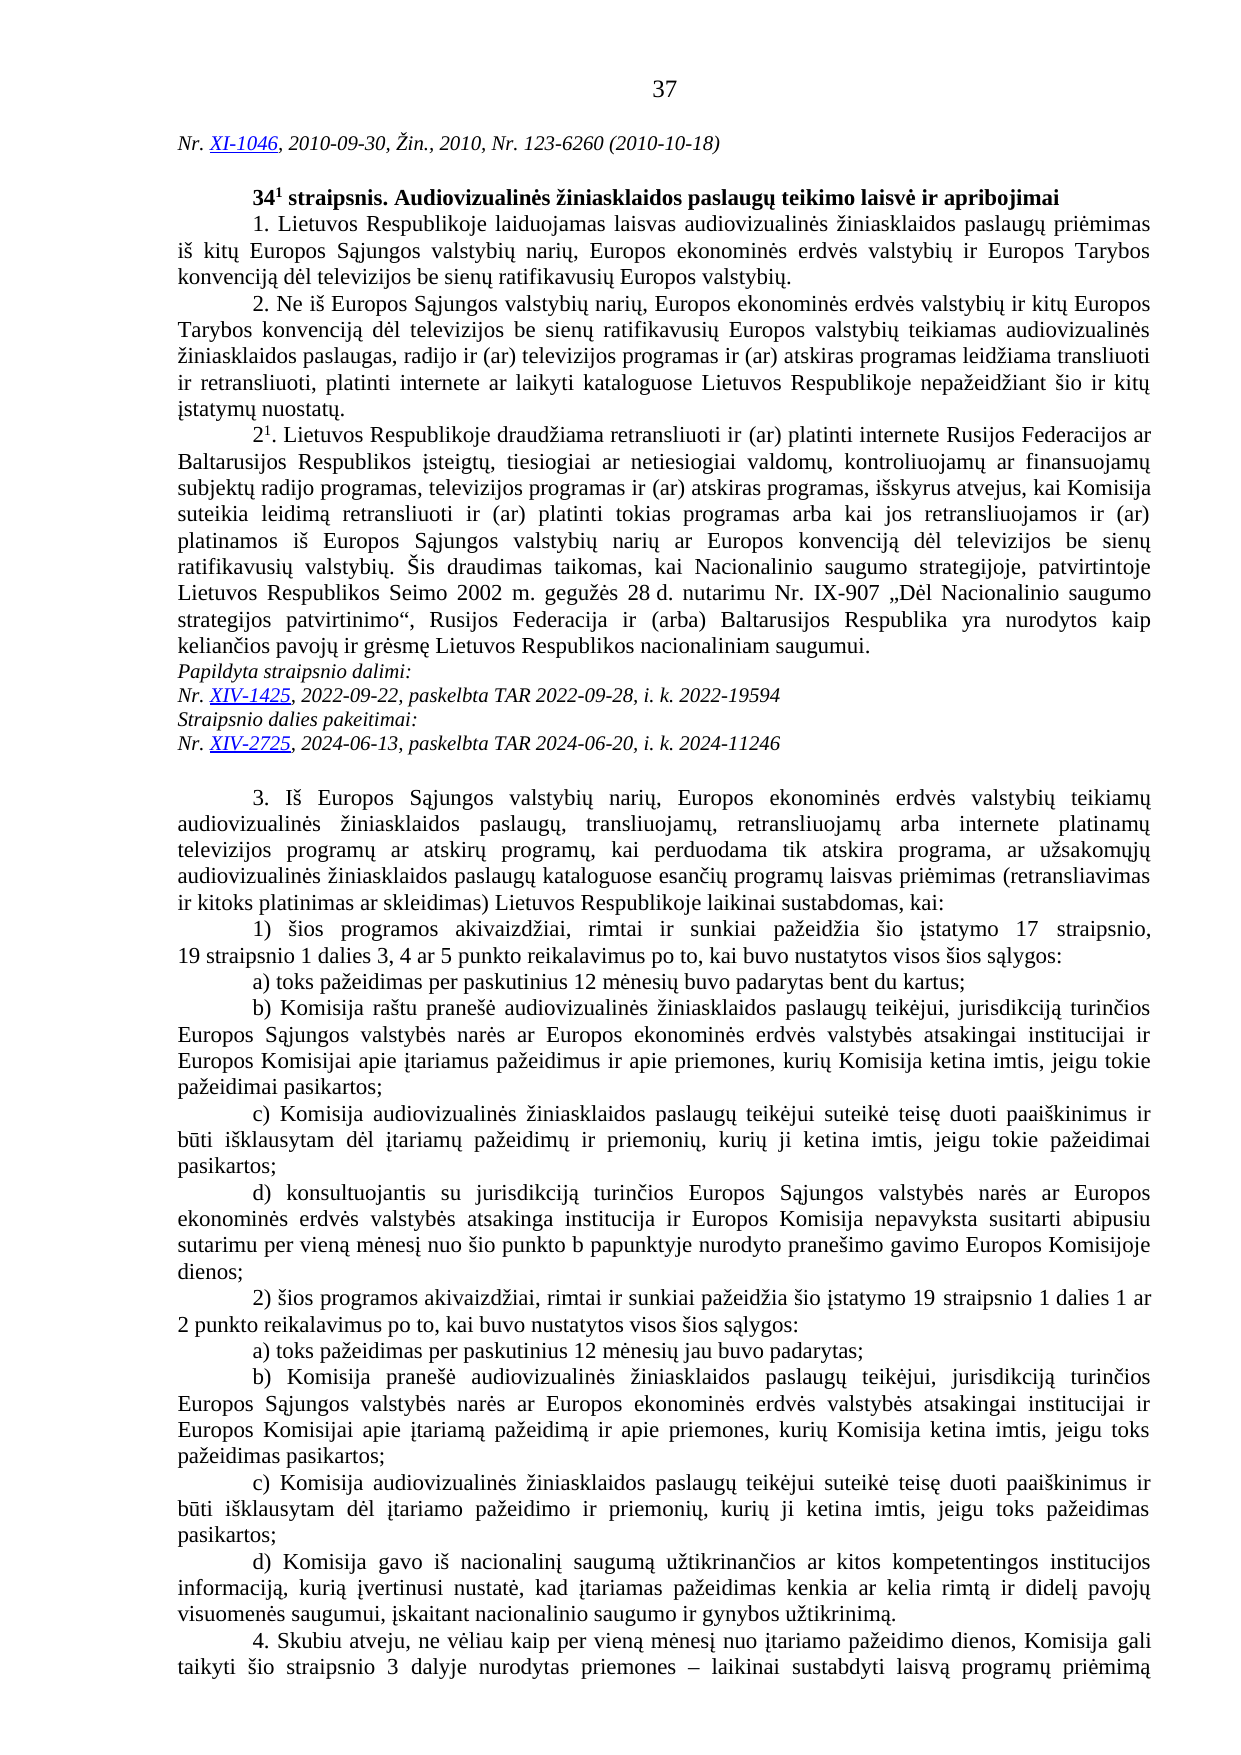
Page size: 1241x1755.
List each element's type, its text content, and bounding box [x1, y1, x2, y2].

text 1. Lietuvos Respublikoje laiduojamas laisvas audiovizualinės žiniasklaidos paslaugų priėmimas iš kitų Europos Sąjungos valstybių narių, Europos ekonominės erdvės valstybių ir Europos Tarybos konvenciją dėl televizijos be sienų ratifikavusių Europos valstybių. [177, 211, 1152, 289]
text d) Komisija gavo iš nacionalinį saugumą užtikrinančios ar kitos kompetentingos institucijos informaciją, kurią įvertinusi nustatė, kad įtariamas pažeidimas kenkia ar kelia rimtą ir didelį pavojų visuomenės saugumui, įskaitant nacionalinio saugumo ir gynybos užtikrinimą. [177, 1548, 1152, 1627]
text a) toks pažeidimas per paskutinius 12 mėnesių buvo padarytas bent du kartus; [177, 968, 1152, 994]
text 1) šios programos akivaizdžiai, rimtai ir sunkiai pažeidžia šio įstatymo 17 straipsnio, 19 straipsnio 1 dalies 3, 4 ar 5 punkto reikalavimus po to, kai buvo nustatytos visos šios sąlygos: [177, 915, 1152, 968]
text d) konsultuojantis su jurisdikciją turinčios Europos Sąjungos valstybės narės ar Europos ekonominės erdvės valstybės atsakinga institucija ir Europos Komisija nepavyksta susitarti abipusiu sutarimu per vieną mėnesį nuo šio punkto b papunktyje nurodyto pranešimo gavimo Europos Komisijoje dienos; [177, 1179, 1152, 1284]
text 2) šios programos akivaizdžiai, rimtai ir sunkiai pažeidžia šio įstatymo 19 straipsnio 1 dalies 1 ar 2 punkto reikalavimus po to, kai buvo nustatytos visos šios sąlygos: [177, 1284, 1152, 1337]
text Straipsnio dalies pakeitimai: [177, 707, 1152, 731]
text b) Komisija raštu pranešė audiovizualinės žiniasklaidos paslaugų teikėjui, jurisdikciją turinčios Europos Sąjungos valstybės narės ar Europos ekonominės erdvės valstybės atsakingai institucijai ir Europos Komisijai apie įtariamus pažeidimus ir apie priemones, kurių Komisija ketina imtis, jeigu tokie pažeidimai pasikartos; [177, 994, 1152, 1100]
text 2. Ne iš Europos Sąjungos valstybių narių, Europos ekonominės erdvės valstybių ir kitų Europos Tarybos konvenciją dėl televizijos be sienų ratifikavusių Europos valstybių teikiamas audiovizualinės žiniasklaidos paslaugas, radijo ir (ar) televizijos programas ir (ar) atskiras programas leidžiama transliuoti ir retransliuoti, platinti internete ar laikyti kataloguose Lietuvos Respublikoje nepažeidžiant šio ir kitų įstatymų nuostatų. [177, 289, 1152, 421]
text c) Komisija audiovizualinės žiniasklaidos paslaugų teikėjui suteikė teisę duoti paaiškinimus ir būti išklausytam dėl įtariamo pažeidimo ir priemonių, kurių ji ketina imtis, jeigu toks pažeidimas pasikartos; [177, 1469, 1152, 1548]
text 4. Skubiu atveju, ne vėliau kaip per vieną mėnesį nuo įtariamo pažeidimo dienos, Komisija gali taikyti šio straipsnio 3 dalyje nurodytas priemones – laikinai sustabdyti laisvą programų priėmimą [177, 1627, 1152, 1679]
text 21. Lietuvos Respublikoje draudžiama retransliuoti ir (ar) platinti internete Rusijos Federacijos ar Baltarusijos Respublikos įsteigtų, tiesiogiai ar netiesiogiai valdomų, kontroliuojamų ar finansuojamų subjektų radijo programas, televizijos programas ir (ar) atskiras programas, išskyrus atvejus, kai Komisija suteikia leidimą retransliuoti ir (ar) platinti tokias programas arba kai jos retransliuojamos ir (ar) platinamos iš Europos Sąjungos valstybių narių ar Europos konvenciją dėl televizijos be sienų ratifikavusių valstybių. Šis draudimas taikomas, kai Nacionalinio saugumo strategijoje, patvirtintoje Lietuvos Respublikos Seimo 2002 m. gegužės 28 d. nutarimu Nr. IX-907 „Dėl Nacionalinio saugumo strategijos patvirtinimo“, Rusijos Federacija ir (arba) Baltarusijos Respublika yra nurodytos kaip keliančios pavojų ir grėsmę Lietuvos Respublikos nacionaliniam saugumui. [177, 421, 1152, 658]
text Nr. XIV-1425, 2022-09-22, paskelbta TAR 2022-09-28, i. k. 2022-19594 [177, 683, 1152, 707]
text 341 straipsnis. Audiovizualinės žiniasklaidos paslaugų teikimo laisvė ir apribojimai [177, 184, 1152, 211]
text Papildyta straipsnio dalimi: [177, 658, 1152, 683]
text 3. Iš Europos Sąjungos valstybių narių, Europos ekonominės erdvės valstybių teikiamų audiovizualinės žiniasklaidos paslaugų, transliuojamų, retransliuojamų arba internete platinamų televizijos programų ar atskirų programų, kai perduodama tik atskira programa, ar užsakomųjų audiovizualinės žiniasklaidos paslaugų kataloguose esančių programų laisvas priėmimas (retransliavimas ir kitoks platinimas ar skleidimas) Lietuvos Respublikoje laikinai sustabdomas, kai: [177, 783, 1152, 915]
text a) toks pažeidimas per paskutinius 12 mėnesių jau buvo padarytas; [177, 1337, 1152, 1363]
text Nr. XI-1046, 2010-09-30, Žin., 2010, Nr. 123-6260 (2010-10-18) [177, 131, 1152, 155]
text c) Komisija audiovizualinės žiniasklaidos paslaugų teikėjui suteikė teisę duoti paaiškinimus ir būti išklausytam dėl įtariamų pažeidimų ir priemonių, kurių ji ketina imtis, jeigu tokie pažeidimai pasikartos; [177, 1100, 1152, 1179]
text b) Komisija pranešė audiovizualinės žiniasklaidos paslaugų teikėjui, jurisdikciją turinčios Europos Sąjungos valstybės narės ar Europos ekonominės erdvės valstybės atsakingai institucijai ir Europos Komisijai apie įtariamą pažeidimą ir apie priemones, kurių Komisija ketina imtis, jeigu toks pažeidimas pasikartos; [177, 1363, 1152, 1469]
text Nr. XIV-2725, 2024-06-13, paskelbta TAR 2024-06-20, i. k. 2024-11246 [177, 731, 1152, 755]
